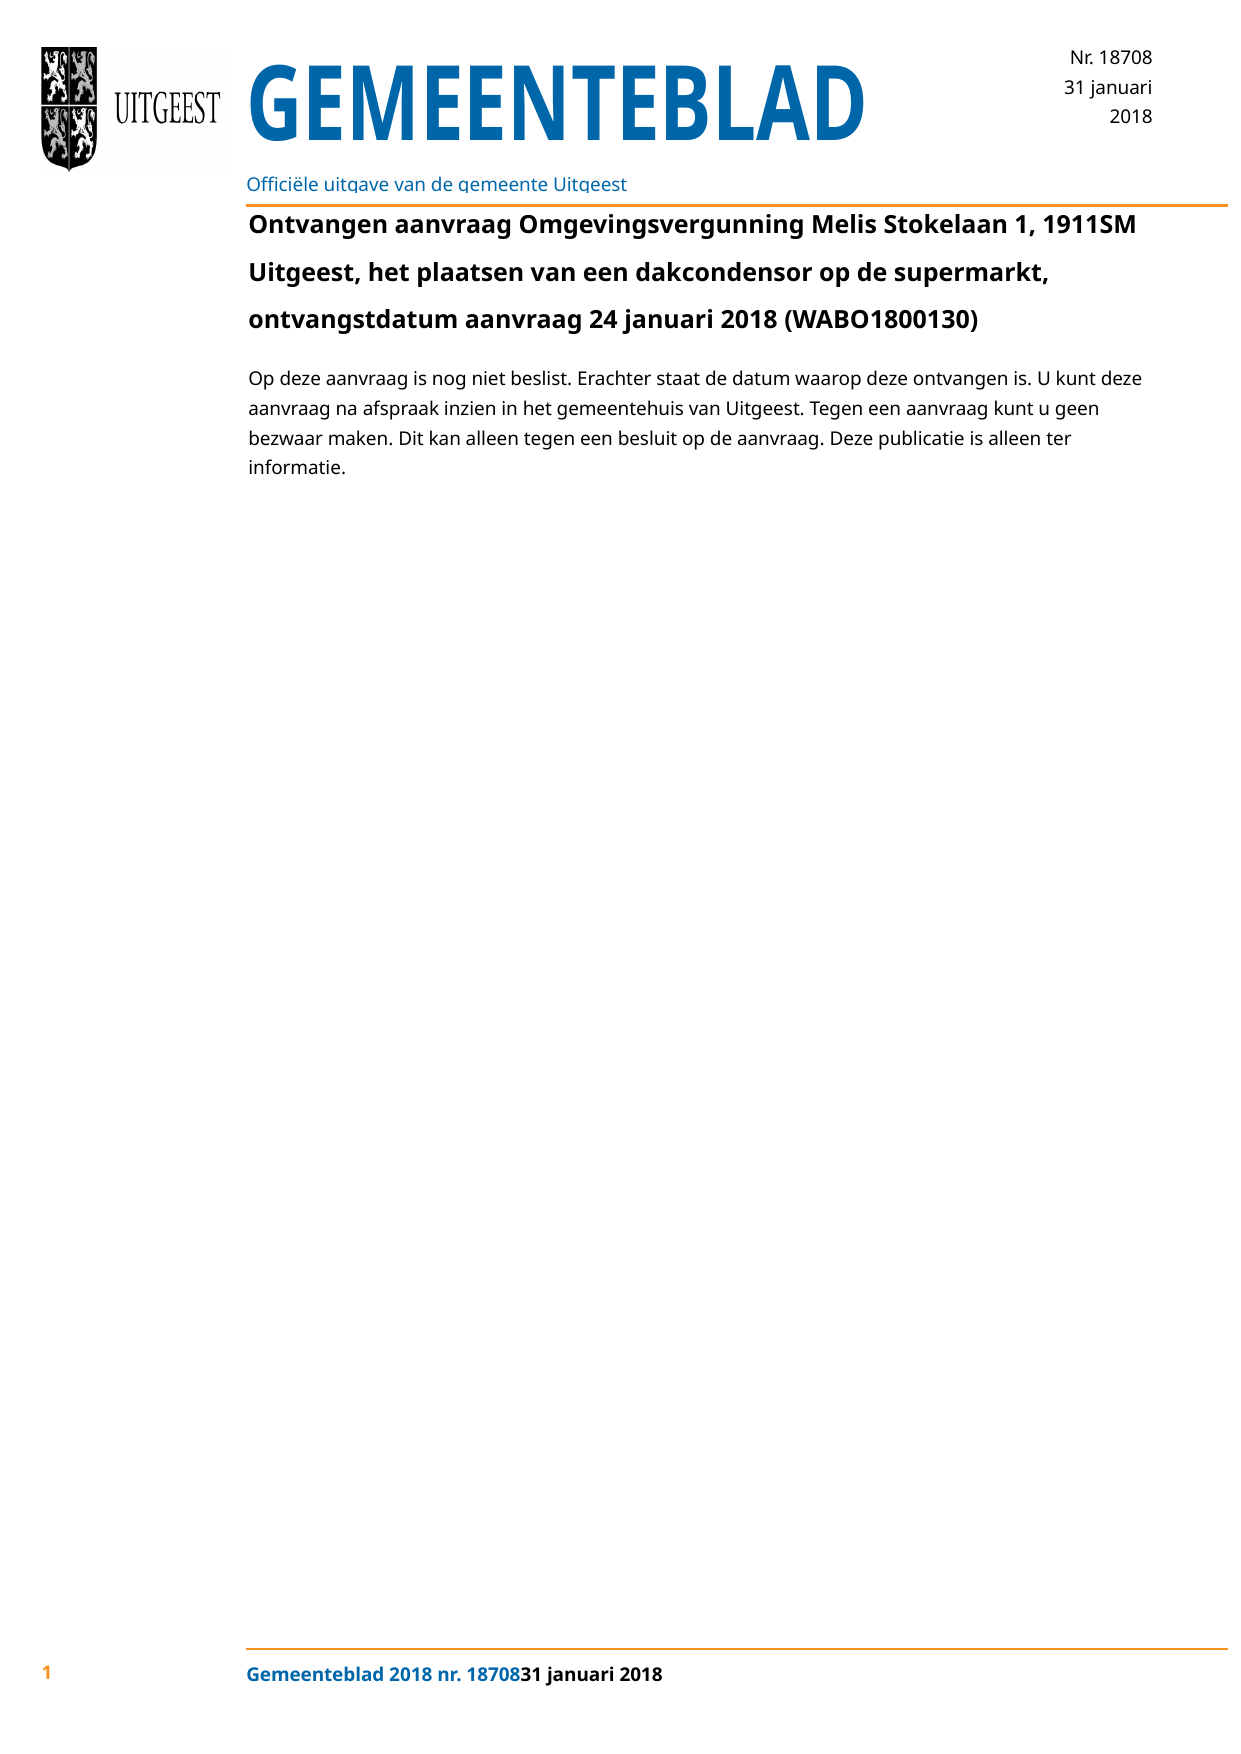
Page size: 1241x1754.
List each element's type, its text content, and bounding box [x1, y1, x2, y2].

picture [41, 47, 231, 172]
text Ontvangen aanvraag Omgevingsvergunning Melis Stokelaan 1, 1911SM Uitgeest, het plaatsen van een dakcondensor op de supermarkt, ontvangstdatum aanvraag 24 januari 2018 (WABO1800130) [248, 207, 1152, 336]
text Op deze aanvraag is nog niet beslist. Erachter staat de datum waarop deze ontvangen is. U kunt deze aanvraag na afspraak inzien in het gemeentehuis van Uitgeest. Tegen een aanvraag kunt u geen bezwaar maken. Dit kan alleen tegen een besluit op de aanvraag. Deze publicatie is alleen ter informatie. [248, 366, 1152, 480]
